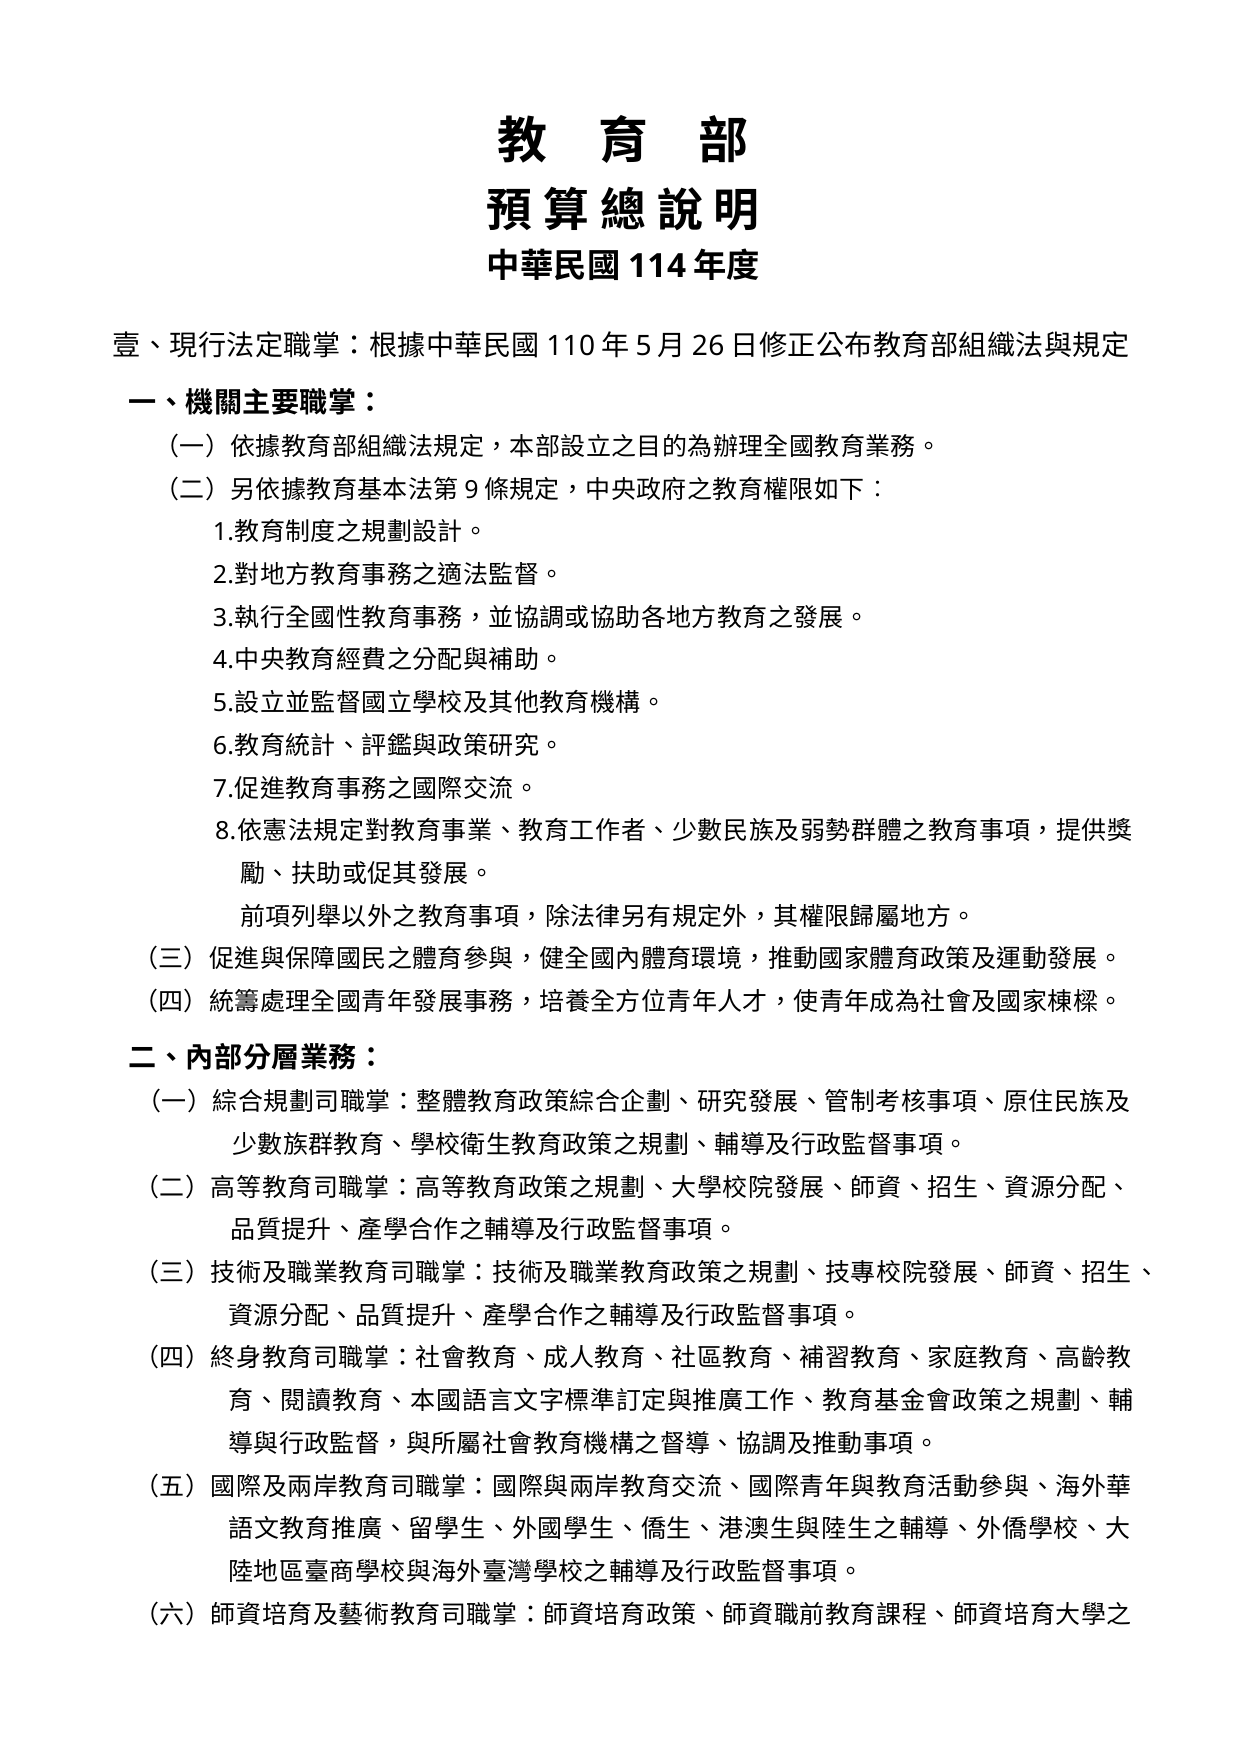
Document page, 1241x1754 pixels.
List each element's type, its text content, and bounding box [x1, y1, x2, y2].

text （五）國際及兩岸教育司職掌：國際與兩岸教育交流、國際青年與教育活動參與、海外華語文教育推廣、留學生、外國學生、僑生、港澳生與陸生之輔導、外僑學校、大陸地區臺商學校與海外臺灣學校之輔導及行政監督事項。 [112, 1461, 1134, 1589]
text 2.對地方教育事務之適法監督。 [186, 549, 1134, 592]
text 中華民國114年度 [112, 239, 1134, 288]
text （二）高等教育司職掌：高等教育政策之規劃、大學校院發展、師資、招生、資源分配、品質提升、產學合作之輔導及行政監督事項。 [112, 1162, 1134, 1247]
text 二、內部分層業務： [112, 1032, 1134, 1076]
text 預 算 總 說 明 [112, 173, 1134, 239]
text 8.依憲法規定對教育事業、教育工作者、少數民族及弱勢群體之教育事項，提供獎勵、扶助或促其發展。 [215, 806, 1134, 891]
text 6.教育統計、評鑑與政策研究。 [186, 720, 1134, 763]
text 壹、現行法定職掌：根據中華民國110年5月26日修正公布教育部組織法與規定 [112, 323, 1134, 364]
text （一）綜合規劃司職掌：整體教育政策綜合企劃、研究發展、管制考核事項、原住民族及少數族群教育、學校衛生教育政策之規劃、輔導及行政監督事項。 [112, 1076, 1134, 1162]
text 前項列舉以外之教育事項，除法律另有規定外，其權限歸屬地方。 [216, 891, 1134, 934]
text 7.促進教育事務之國際交流。 [186, 763, 1134, 806]
text 1.教育制度之規劃設計。 [186, 507, 1134, 549]
text （三）促進與保障國民之體育參與，健全國內體育環境，推動國家體育政策及運動發展。 [112, 934, 1134, 976]
text （一）依據教育部組織法規定，本部設立之目的為辦理全國教育業務。 [112, 421, 1134, 464]
text （三）技術及職業教育司職掌：技術及職業教育政策之規劃、技專校院發展、師資、招生、資源分配、品質提升、產學合作之輔導及行政監督事項。 [112, 1247, 1134, 1333]
text （四）終身教育司職掌：社會教育、成人教育、社區教育、補習教育、家庭教育、高齡教育、閱讀教育、本國語言文字標準訂定與推廣工作、教育基金會政策之規劃、輔導與行政監督，與所屬社會教育機構之督導、協調及推動事項。 [112, 1333, 1134, 1461]
text 教 育 部 [112, 100, 1134, 173]
text （四）統籌處理全國青年發展事務，培養全方位青年人才，使青年成為社會及國家棟樑。 [112, 976, 1134, 1019]
text 5.設立並監督國立學校及其他教育機構。 [186, 677, 1134, 720]
text 一、機關主要職掌： [112, 376, 1134, 421]
text 4.中央教育經費之分配與補助。 [186, 635, 1134, 677]
text （六）師資培育及藝術教育司職掌：師資培育政策、師資職前教育課程、師資培育大學之 [112, 1589, 1134, 1632]
text 3.執行全國性教育事務，並協調或協助各地方教育之發展。 [186, 592, 1134, 635]
text （二）另依據教育基本法第9條規定，中央政府之教育權限如下︰ [112, 464, 1134, 507]
